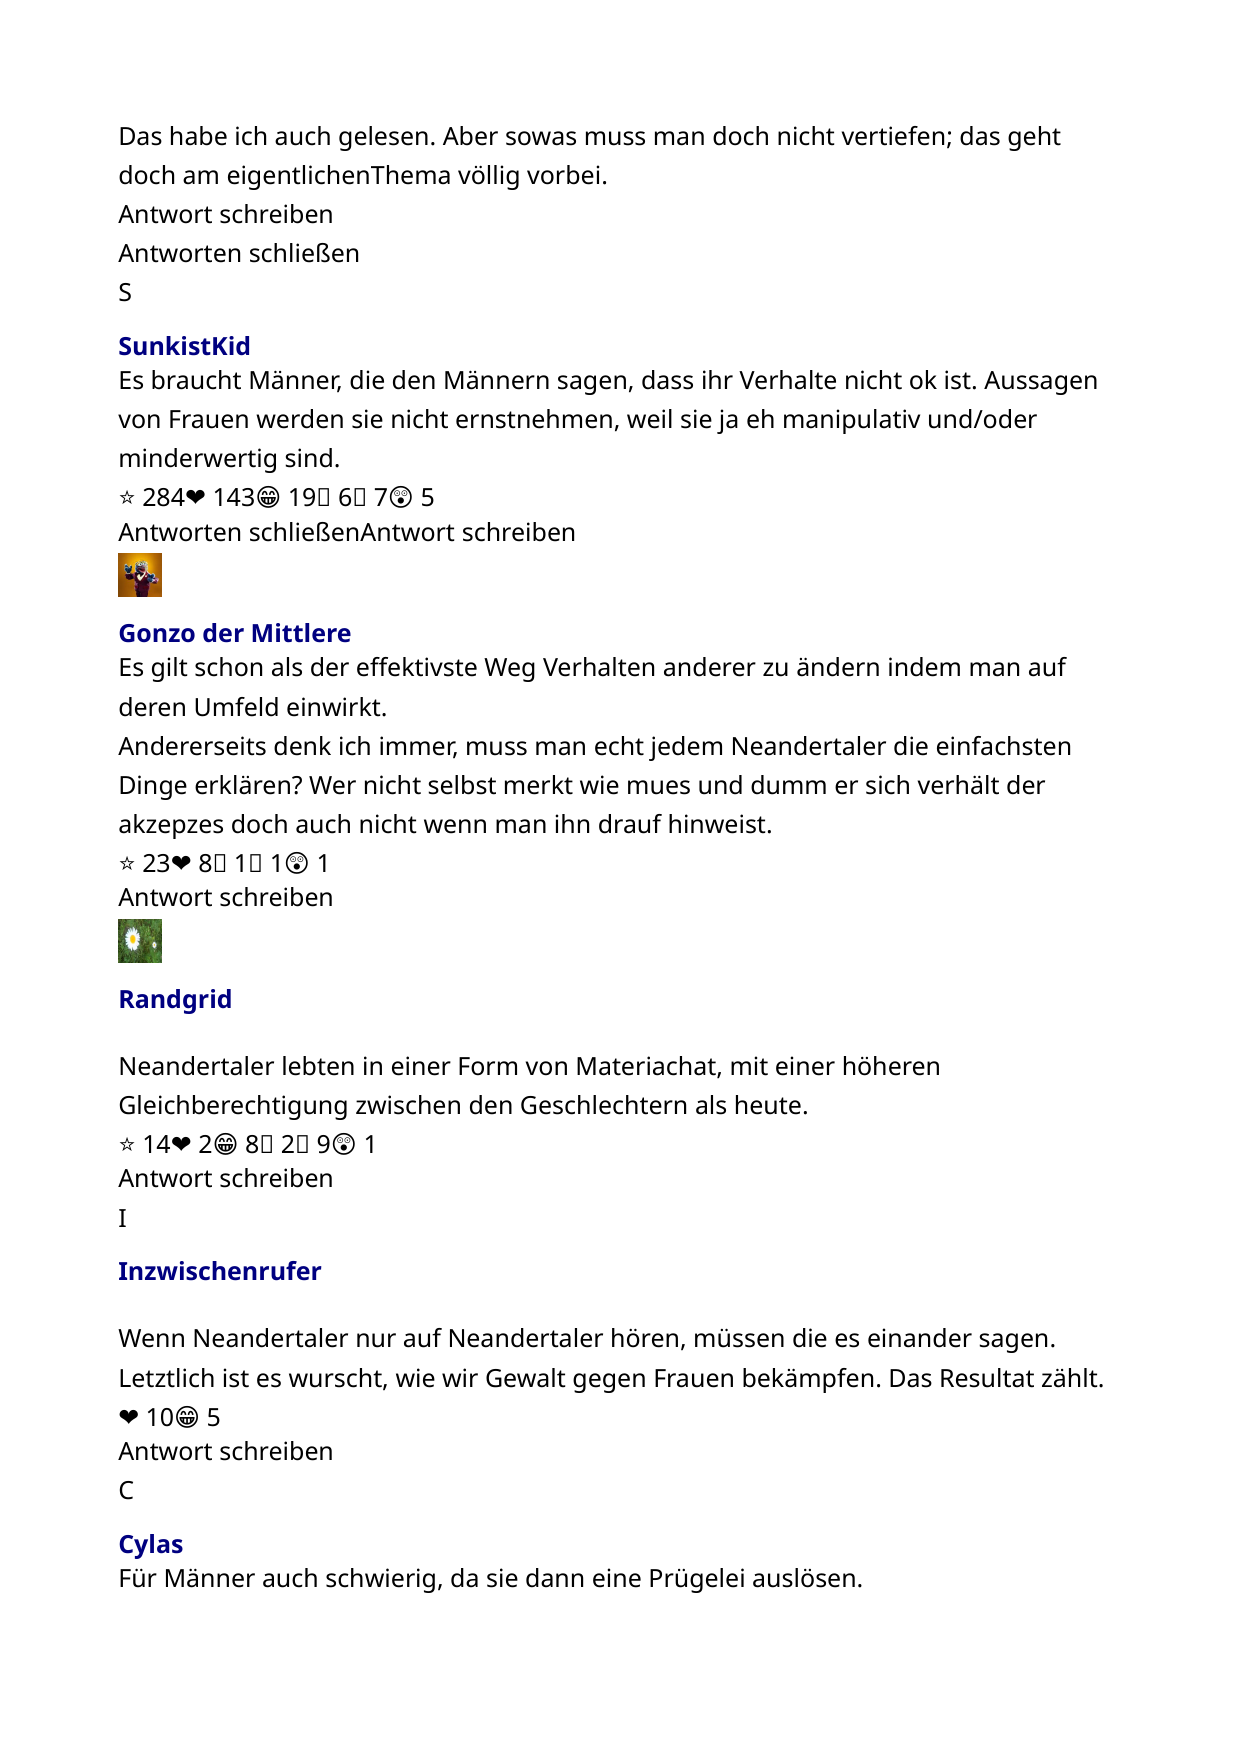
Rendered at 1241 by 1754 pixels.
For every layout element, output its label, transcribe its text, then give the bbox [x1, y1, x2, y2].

text Für Männer auch schwierig, da sie dann eine Prügelei auslösen. [118, 1561, 1122, 1594]
subtitle Gonzo der Mittlere [118, 616, 1122, 650]
text Es braucht Männer, die den Männern sagen, dass ihr Verhalte nicht ok ist. Aussagen von Frauen werden sie nicht ernstnehmen, weil sie ja eh manipulativ und/oder minderwertig sind. [118, 363, 1122, 475]
text ❤️ 10😁 5 [118, 1399, 1122, 1433]
text Antworten schließen [118, 236, 1122, 270]
subtitle SunkistKid [118, 328, 1122, 363]
text Wenn Neandertaler nur auf Neandertaler hören, müssen die es einander sagen. Letztlich ist es wurscht, wie wir Gewalt gegen Frauen bekämpfen. Das Resultat zählt. [118, 1321, 1122, 1394]
text Neandertaler lebten in einer Form von Materiachat, mit einer höheren Gleichberechtigung zwischen den Geschlechtern als heute. [118, 1049, 1122, 1122]
text Andererseits denk ich immer, muss man echt jedem Neandertaler die einfachsten Dinge erklären? Wer nicht selbst merkt wie mues und dumm er sich verhält der akzepzes doch auch nicht wenn man ihn drauf hinweist. [118, 728, 1122, 841]
text ⭐️ 23❤️ 8🙁 1🤨 1😲 1 [118, 846, 1122, 880]
text Es gilt schon als der effektivste Weg Verhalten anderer zu ändern indem man auf deren Umfeld einwirkt. [118, 650, 1122, 723]
text C [118, 1473, 1122, 1507]
text ⭐️ 14❤️ 2😁 8🙁 2🤨 9😲 1 [118, 1127, 1122, 1161]
text Antwort schreiben [118, 1161, 1122, 1195]
picture [118, 553, 162, 597]
text Antwort schreiben [118, 880, 1122, 914]
text S [118, 275, 1122, 309]
subtitle Cylas [118, 1526, 1122, 1561]
subtitle Randgrid [118, 982, 1122, 1016]
picture [118, 919, 162, 963]
text I [118, 1200, 1122, 1234]
text Antworten schließenAntwort schreiben [118, 514, 1122, 548]
subtitle Inzwischenrufer [118, 1254, 1122, 1288]
text Das habe ich auch gelesen. Aber sowas muss man doch nicht vertiefen; das geht doch am eigentlichenThema völlig vorbei. [118, 118, 1122, 191]
text Antwort schreiben [118, 196, 1122, 231]
text Antwort schreiben [118, 1433, 1122, 1468]
text ⭐️ 284❤️ 143😁 19🙁 6🤨 7😲 5 [118, 480, 1122, 514]
